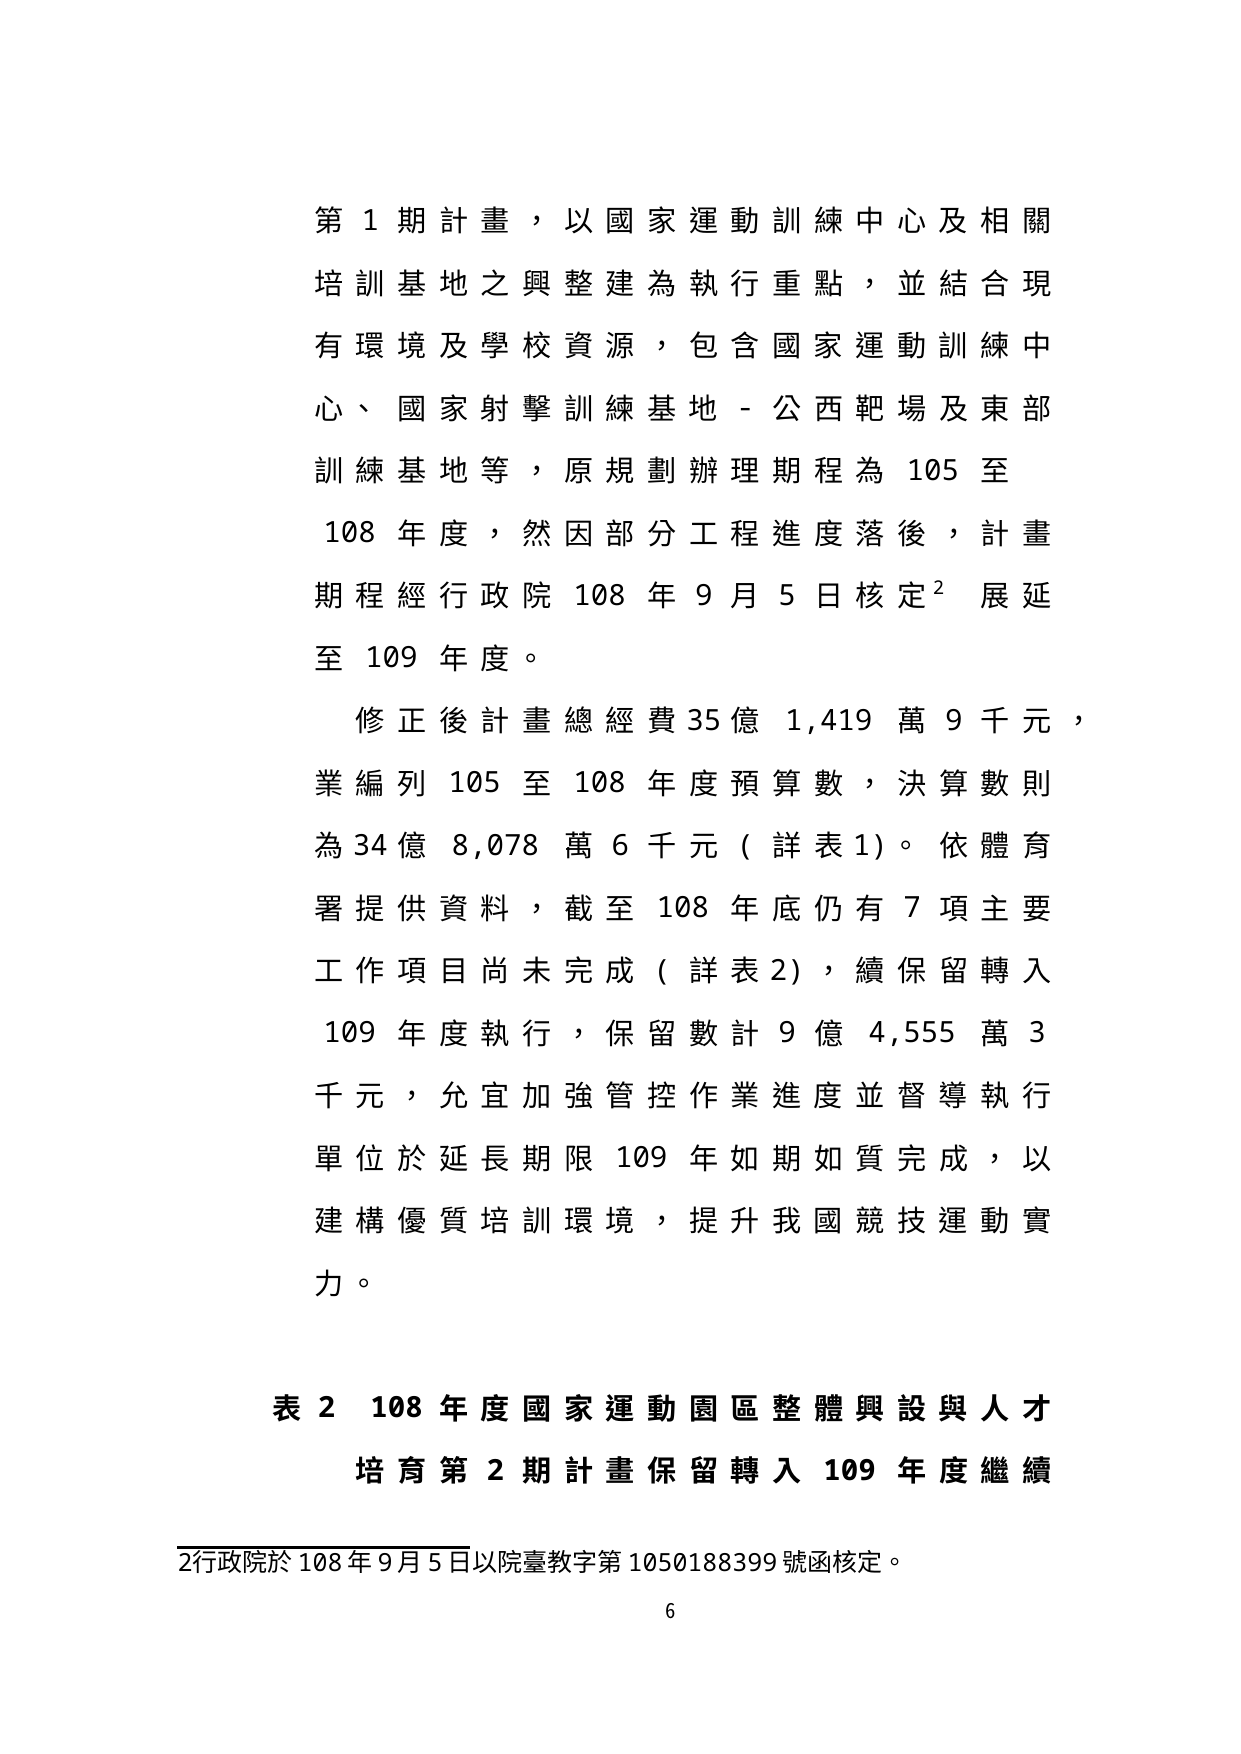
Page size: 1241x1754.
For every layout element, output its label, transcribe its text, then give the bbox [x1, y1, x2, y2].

text 行政院於108年9月5日以院臺教字第1050188399號函核定。 [177, 1548, 1063, 1577]
text 第1期計畫，以國家運動訓練中心及相關培訓基地之興整建為執行重點，並結合現有環境及學校資源，包含國家運動訓練中心、國家射擊訓練基地-公西靶場及東部訓練基地等，原規劃辦理期程為105至108年度，然因部分工程進度落後，計畫期程經行政院108年9月5日核定展延至109年度。 [271, 177, 1058, 677]
text 修正後計畫總經費35億1,419萬9千元，業編列105至108年度預算數，決算數則為34億8,078萬6千元(詳表1)。依體育署提供資料，截至108年底仍有7項主要工作項目尚未完成(詳表2)，續保留轉入109年度執行，保留數計9億4,555萬3千元，允宜加強管控作業進度並督導執行單位於延長期限109年如期如質完成，以建構優質培訓環境，提升我國競技運動實力。 [271, 677, 1058, 1302]
text 表2 108年度國家運動園區整體興設與人才培育第2期計畫保留轉入109年度繼續 [239, 1365, 1058, 1490]
